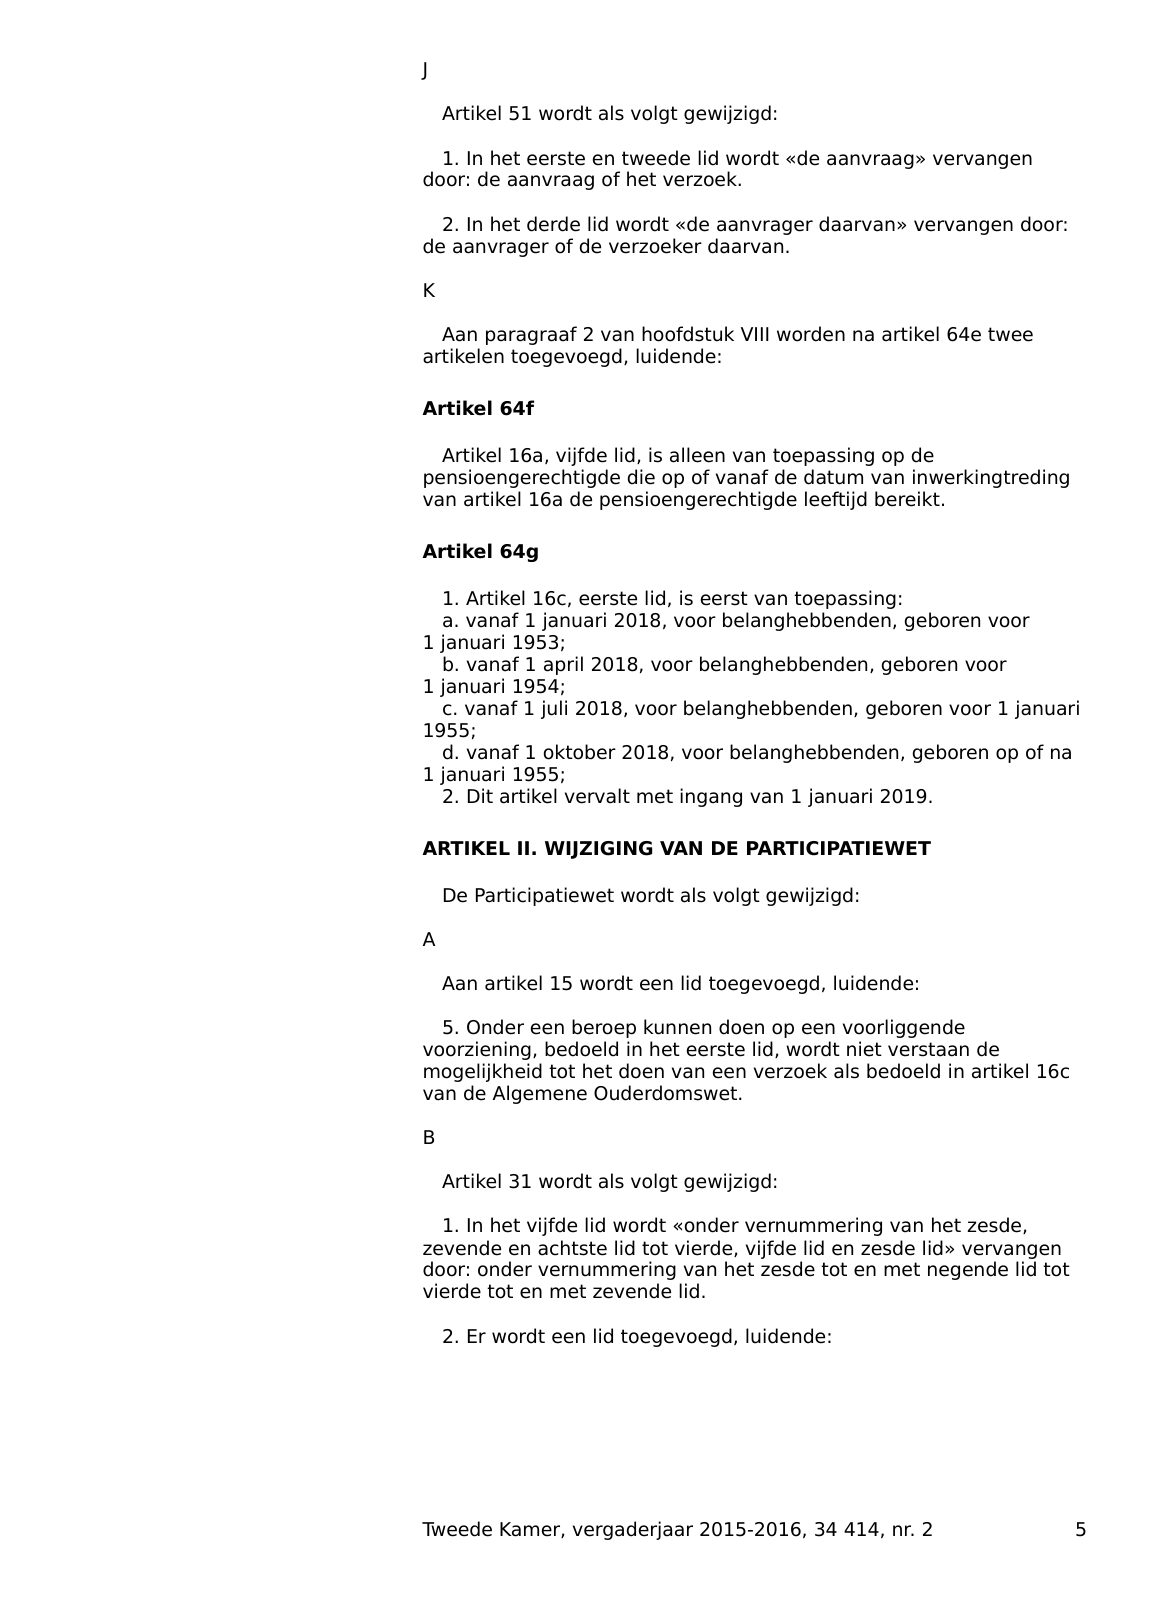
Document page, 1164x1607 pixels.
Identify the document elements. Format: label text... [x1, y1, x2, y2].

text De Participatiewet wordt als volgt gewijzigd: [422, 884, 1087, 906]
text J [422, 59, 1087, 81]
text K [422, 280, 1087, 302]
text 5. Onder een beroep kunnen doen op een voorliggende voorziening, bedoeld in het eerste lid, wordt niet verstaan de mogelijkheid tot het doen van een verzoek als bedoeld in artikel 16c van de Algemene Ouderdomswet. [422, 1017, 1087, 1105]
text Artikel 51 wordt als volgt gewijzigd: [422, 103, 1087, 125]
subtitle Artikel 64f [422, 398, 1087, 420]
text 1. In het vijfde lid wordt «onder vernummering van het zesde, zevende en achtste lid tot vierde, vijfde lid en zesde lid» vervangen door: onder vernummering van het zesde tot en met negende lid tot vierde tot en met zevende lid. [422, 1215, 1087, 1303]
text a. vanaf 1 januari 2018, voor belanghebbenden, geboren voor 1 januari 1953; [422, 610, 1087, 654]
text 2. Dit artikel vervalt met ingang van 1 januari 2019. [422, 786, 1087, 807]
text 1. In het eerste en tweede lid wordt «de aanvraag» vervangen door: de aanvraag of het verzoek. [422, 147, 1087, 191]
text 2. Er wordt een lid toegevoegd, luidende: [422, 1326, 1087, 1347]
text Artikel 31 wordt als volgt gewijzigd: [422, 1171, 1087, 1193]
text Aan paragraaf 2 van hoofdstuk VIII worden na artikel 64e twee artikelen toegevoegd, luidende: [422, 324, 1087, 368]
text B [422, 1127, 1087, 1149]
text c. vanaf 1 juli 2018, voor belanghebbenden, geboren voor 1 januari 1955; [422, 698, 1087, 742]
text A [422, 929, 1087, 951]
text 1. Artikel 16c, eerste lid, is eerst van toepassing: [422, 588, 1087, 610]
text 2. In het derde lid wordt «de aanvrager daarvan» vervangen door: de aanvrager of de verzoeker daarvan. [422, 213, 1087, 257]
text Artikel 16a, vijfde lid, is alleen van toepassing op de pensioengerechtigde die op of vanaf de datum van inwerkingtreding van artikel 16a de pensioengerechtigde leeftijd bereikt. [422, 445, 1087, 511]
text b. vanaf 1 april 2018, voor belanghebbenden, geboren voor 1 januari 1954; [422, 654, 1087, 698]
text Aan artikel 15 wordt een lid toegevoegd, luidende: [422, 973, 1087, 995]
subtitle Artikel 64g [422, 541, 1087, 563]
text d. vanaf 1 oktober 2018, voor belanghebbenden, geboren op of na 1 januari 1955; [422, 742, 1087, 786]
subtitle ARTIKEL II. WIJZIGING VAN DE PARTICIPATIEWET [422, 837, 1087, 859]
